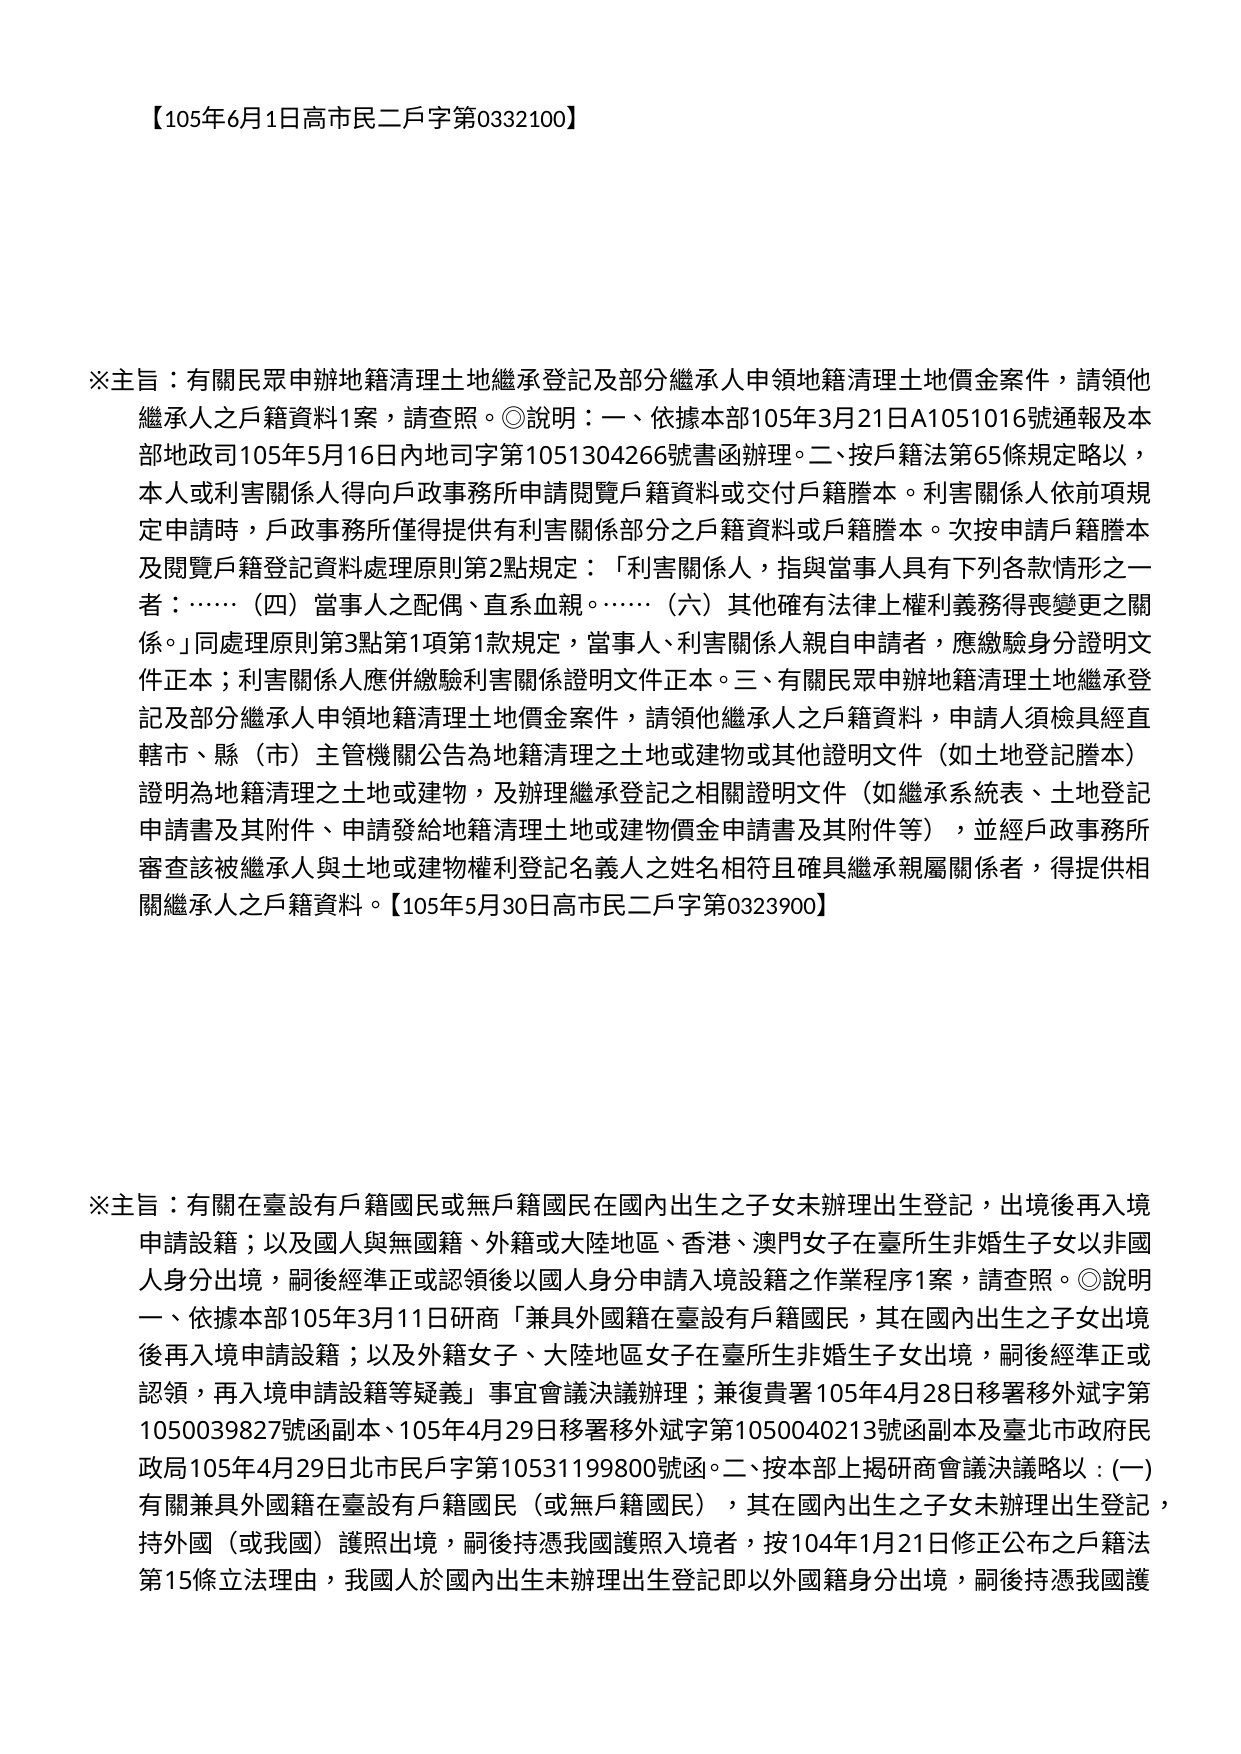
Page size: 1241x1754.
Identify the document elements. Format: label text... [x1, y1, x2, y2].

text ※主旨：有關民眾申辦地籍清理土地繼承登記及部分繼承人申領地籍清理土地價金案件，請領他繼承人之戶籍資料1案，請查照。◎說明：一、依據本部105年3月21日A1051016號通報及本部地政司105年5月16日內地司字第1051304266號書函辦理。二、按戶籍法第65條規定略以，本人或利害關係人得向戶政事務所申請閱覽戶籍資料或交付戶籍謄本。利害關係人依前項規定申請時，戶政事務所僅得提供有利害關係部分之戶籍資料或戶籍謄本。次按申請戶籍謄本及閱覽戶籍登記資料處理原則第2點規定：「利害關係人，指與當事人具有下列各款情形之一者：……（四）當事人之配偶、直系血親。……（六）其他確有法律上權利義務得喪變更之關係。」同處理原則第3點第1項第1款規定，當事人、利害關係人親自申請者，應繳驗身分證明文件正本；利害關係人應併繳驗利害關係證明文件正本。三、有關民眾申辦地籍清理土地繼承登記及部分繼承人申領地籍清理土地價金案件，請領他繼承人之戶籍資料，申請人須檢具經直轄市、縣（市）主管機關公告為地籍清理之土地或建物或其他證明文件（如土地登記謄本）證明為地籍清理之土地或建物，及辦理繼承登記之相關證明文件（如繼承系統表、土地登記申請書及其附件、申請發給地籍清理土地或建物價金申請書及其附件等），並經戶政事務所審查該被繼承人與土地或建物權利登記名義人之姓名相符且確具繼承親屬關係者，得提供相關繼承人之戶籍資料。【105年5月30日高市民二戶字第0323900】 [89, 360, 1152, 922]
text ※主旨：有關在臺設有戶籍國民或無戶籍國民在國內出生之子女未辦理出生登記，出境後再入境申請設籍；以及國人與無國籍、外籍或大陸地區、香港、澳門女子在臺所生非婚生子女以非國人身分出境，嗣後經準正或認領後以國人身分申請入境設籍之作業程序1案，請查照。◎說明：一、依據本部105年3月11日研商「兼具外國籍在臺設有戶籍國民，其在國內出生之子女出境後再入境申請設籍；以及外籍女子、大陸地區女子在臺所生非婚生子女出境，嗣後經準正或認領，再入境申請設籍等疑義」事宜會議決議辦理；兼復貴署105年4月28日移署移外斌字第1050039827號函副本、105年4月29日移署移外斌字第1050040213號函副本及臺北市政府民政局105年4月29日北市民戶字第10531199800號函。二、按本部上揭研商會議決議略以﹕(一)有關兼具外國籍在臺設有戶籍國民（或無戶籍國民），其在國內出生之子女未辦理出生登記，持外國（或我國）護照出境，嗣後持憑我國護照入境者，按104年1月21日修正公布之戶籍法第15條立法理由，我國人於國內出生未辦理出生登記即以外國籍身分出境，嗣後持憑我國護照入境，係屬無戶籍國民，應依第15條第1款規定經貴署核准定居後，申辦初設戶籍登記。(二)另有關外籍女子或大陸地區女子與國人在臺所生子女，因母無法提出受胎期間婚姻狀況證明，無法辦理出生及認領登記即出境，嗣後生父母結婚或經國人生父認領，再入境申請定居及設籍者，按戶籍法第6條規定，在國內出生未滿12歲之國民，應為出生登記。其立法理由，國人居住於國內「未出境」又未曾申報戶籍，12歲以下者，應辦理出生登記。類此當事人已出境且係以外國籍身分出境，自無法辦理出生登記，屬「無戶籍國民」，爰此類人士仍須由貴署發給核准定居之文件後，俾利戶政事務所依戶籍法第15條規定辦理初設戶籍登記。(三)現行入出國及移民法（以下簡稱移民法）第9條及第10條僅規定居住臺灣地區設有戶籍國民在「國外出生」子女之居留及定居，至於前開在「國內出生」之無戶籍國民，其居留及定居等事項未納入規範，請貴署本於權責納入移民法規範，至移民法未完成修法前，為符合戶籍法第15條立法意旨，前開相關類型之「無戶籍國民」辦理初設戶籍登記，仍先由貴署核准定居，其處理程序由本司以專案簽核並以函釋方式規範。三、本部依上揭決議意旨，前於105年3月30日以台內戶字第1050018136號函及105年3月31日以台內戶字第1051201537號函轉臺北市居民洪曉倩女士及基隆市居民林溪連先生與越南國人所生3名子女申請戶籍登記案予貴署，敘明依戶籍法第6條規定及其立法意旨，國人居住於國內未出境又未曾申報戶籍者，確實查明身分後，12歲以下應辦理出生登記。因渠等既已出境，自無法依上揭規定辦理出生登記，爰請貴署本於權責核處渠等定居事宜，俾當事人辦理初設戶籍登記。四、案經貴署於105年4月28日以移署移外斌字第1050039827號函復臺北市政府民政局及105年4月29日移署移外斌字第1050040213號函復基隆市政府略以，本部105年3月11日研商會議決議，修法前仍維持現行做法，及由本司針對本部100年1月26日台內戶字第1000012552號函釋之流程酌作修正，並由貴署表示意見後另行函釋。另依戶籍法第6條及第48條規定，在國內出生12歲以下之國民，應為出生登記；出生登記之申請至遲應於出生後60日內為之，出生登記之申請逾期者，戶政事務所仍應受理。又因渠等皆在國內出生，與移民法第10條第1項第2款規定不符，礙難受理渠等申請在臺定居。臺北市政府民政局復於105年4月29日以北市民戶字第10531199800號函再次陳請釋示有關洪曉倩女士申請戶籍登記案。五、按國人在國內出生之子女，居住於國內未出境又未曾申報戶籍者，經確實查明身分後，12歲以下應依戶籍法第6條規定辦理出生登記；12歲以上未辦理出生登記，合法居住且未曾出境者，應依戶籍法第15條第4款規定辦理初設戶籍登記。次按戶籍法第15條第1款至第3款規定，臺灣地區無戶籍國民、大陸地區人民及港澳居民，須經貴署核准定居後，始得辦理初設戶籍登記。旨揭國人雖係在臺出生，惟未辦理出生登記即出境，與國外出生之無戶籍國民性質相雷同，均屬國內無設籍資料，自境外返國之國人，基於人流管理，旨揭國人之返國辦理初設戶籍登記，自應由貴署於其業管法規妥予處理，俾類此國人辦理初設戶籍登記。六、本案依本部上揭105年3月11日會議決議，並參照貴署全球資訊網申請須知，針對在臺設有戶籍國民或無戶籍國民在國內出生之子女未辦理出生登記，出境後再入境申請設籍；以及國人與無國籍、外籍或大陸地區、香港、澳門女子在臺所生非婚生子女以非國人身分出境，嗣後經準正或認領後以國人身分申請入境設籍者，由貴署核准定居，其作業程序說明如下：(一)如當事人持憑中華民國護照（未滿20歲之無戶籍國民得持憑外國護照入境）或臺灣地區入出境許可證件入境，提出確於國內出生之證明文件及父母2人辦妥結婚登記、經國人生父認領之戶口名簿或戶籍謄本，向現住地戶政事務所申請初設戶籍登記者，由戶政事務所查明當事人確未曾在臺辦理出生登記或設有戶籍後，函送移民署核發「核准定居」函文予當事人，並副知現住地戶政事務所，俾依戶籍法第15條規定辦理初設戶籍登記。(二)若類此國人持上揭文件，逕至移民署各服務站提出定居申請者，為簡政便民，避免公文往返，影響當事人權益，由服務站先應用戶政資訊連結作業查明當事人確未曾在臺辦理出生登記或設有戶籍；若應用戶政資訊連結作業無法查明，得函請當事人現住地戶政事務所協查後，再由服務站函送移民署核發「核准定居」函文予當事人，並副知現住地戶政事務所，俾依戶籍法第15條規定辦理初設戶籍登記。七、末按本部100年1月26日台內戶字第1000012552號函規定，有關兼具外國國籍在臺設有戶籍國民，其在國內出生之子女未辦理出生登記，即持憑外國護照出境，嗣後入境申請設戶籍，由當事人提憑國內出生證明書及持中華民國護照入境之相關文件，經戶政事務所查明屬實後，採專案方式報請本司函轉貴署核發「請准予初設戶籍登記」之函文辦理初設戶籍登記，與前開戶籍法第15條立法意旨不符，溯自105年3月11日起停止適用。【105年5月27日高市民二戶字第0319700】 [89, 1185, 1152, 1597]
text ※主旨：有關戶政事務所於辦理單方行使或負擔未成年子女權利義務之父或母死亡登記時，一併通知生存他方及依戶籍法相關規定辦理催告、逕為登記事宜後，通報社政機關之作業程序1案，請查照。◎說明：一、依據本部105年4月25日台內戶字第1051251317號函及105年5月4日戶役政資訊系統電腦化作業通報A1051024號通報賡續辦理。二、本部前以上揭函，請戶政事務所辦理旨揭事項，惟為明確各戶政事務所權責及辦理流程，爰請各地方政府表示意見，經彙整後，半數以上地方政府均贊同本部研處作法，另參酌部分地方政府其他建議後，修正如下，請依下列作業程序辦理：(一)由辦理單方行使或負擔未成年子女權利義務之父或母死亡登記之戶政事務所，一併通知生存之他方，請其應於法定期間內(以戶政事務所辦妥死亡登記日起算30日內)辦理該未成年子女權利義務行使負擔登記，並副知未成年子女戶籍地戶政事務所(以下稱主責戶所)。(二)主責戶所查明生存之父或母不於法定期間申請者，應依戶籍法第48條規定，以書面催告其申請；經催告仍不申請者，依戶籍法第48條之2規定辦理逕為登記事宜。(三)主責戶所於辦妥逕為登記事宜後，請通知生存之父或母，俾利其知悉現為未成年子女權利義務行使負擔者，另請填具兒童少年保護及高風險家庭通報表，以書面或網路(網址：https://ecare.mohw.gov.tw/)通報直轄市、縣(市)社政主管機關參處。至該未成年子女如已滿18歲以上者，非屬兒童及少年福利與權益保障法第2條規定之保障及前揭通報表通報對象，如其有其他需協助事項，得自行洽詢相關機關。(四)至辦理單方行使或負擔未成年子女權利義務之父或母死亡登記之戶政事務所，如知悉該生存他方有不能行使負擔親權情事，如在監受長期徒刑之執行、精神錯亂、重病、生死不明或受停止親權之宣告等(法務部99年7月29日法律決字第0999031351號函參照)，請通知主責戶所逕依上揭(三)辦理通報社政主管機關事宜。【105年6月1日高市民二戶字第0332100】 [89, 97, 1152, 135]
